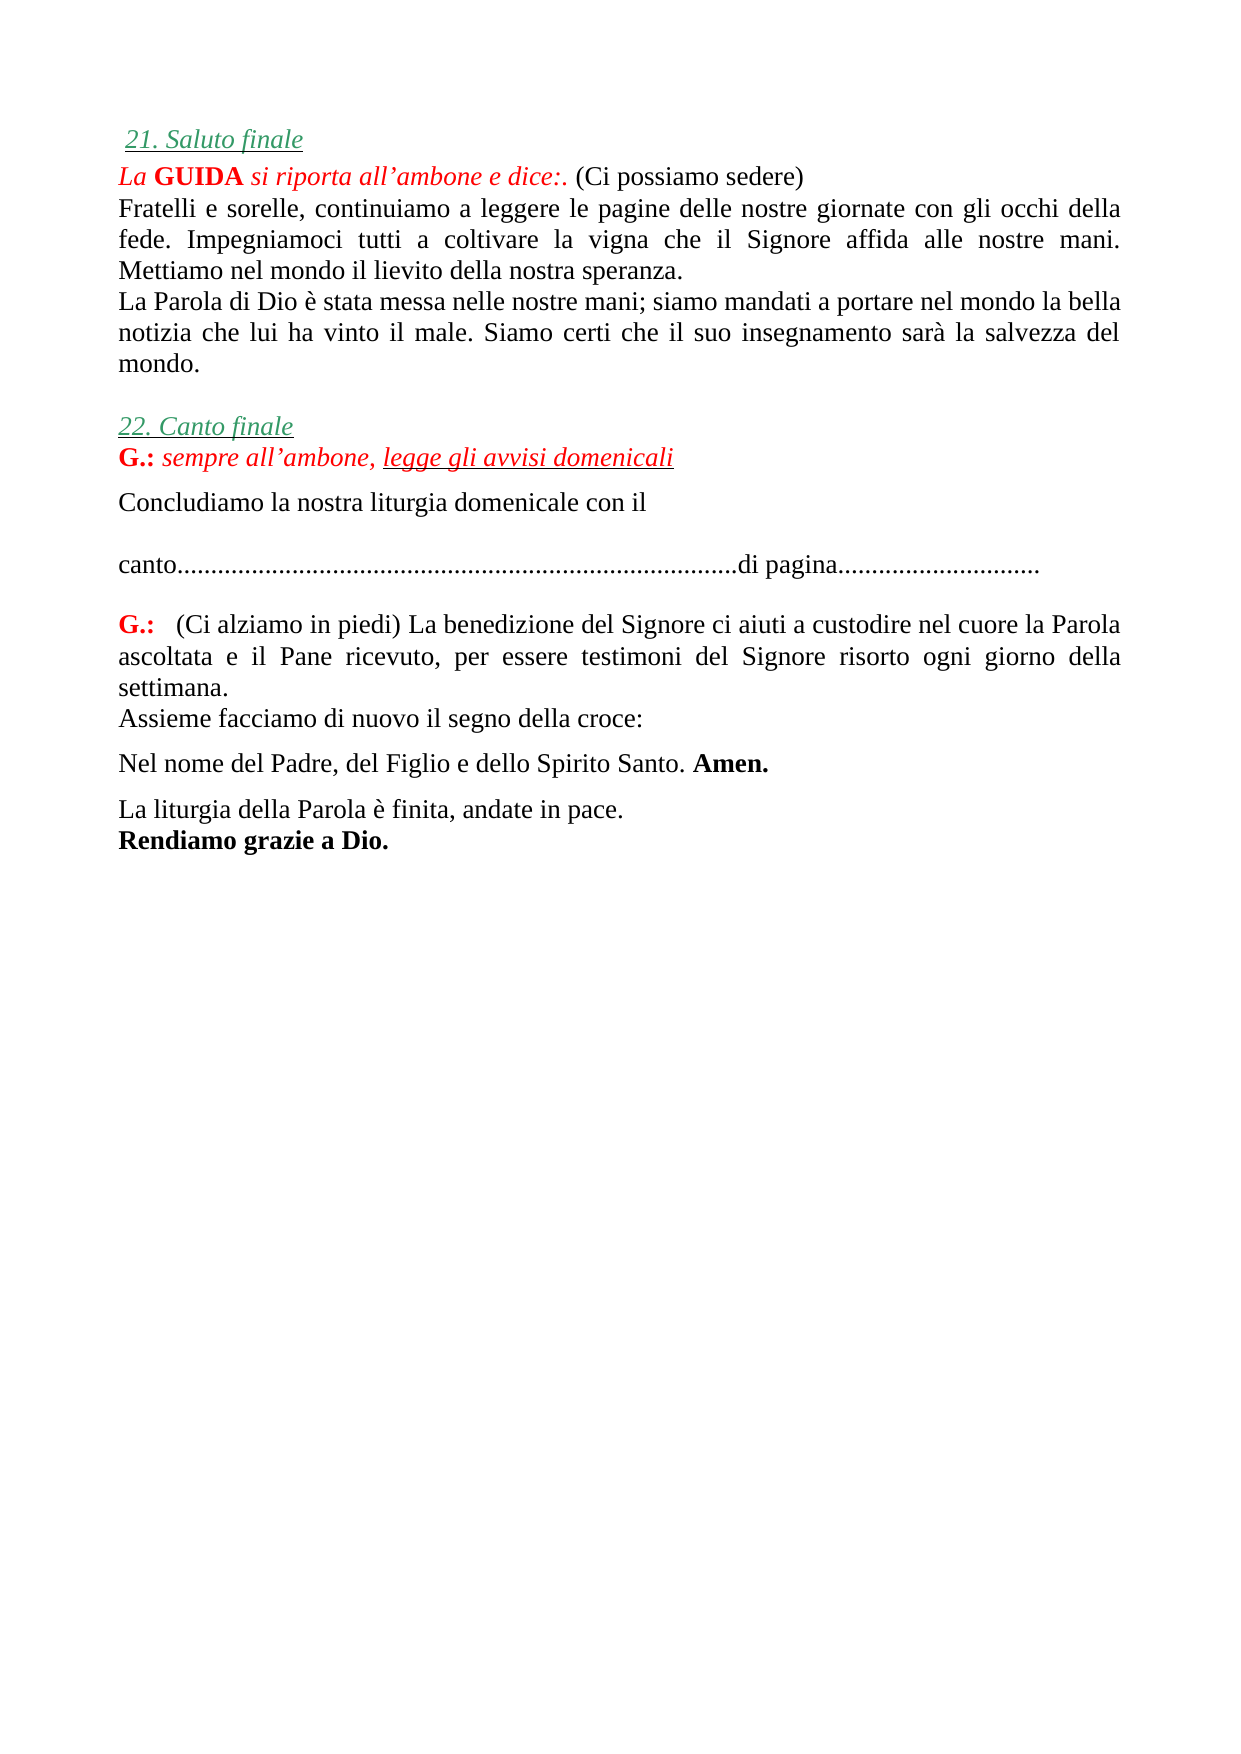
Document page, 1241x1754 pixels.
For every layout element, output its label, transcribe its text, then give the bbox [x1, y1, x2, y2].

text La Parola di Dio è stata messa nelle nostre mani; siamo mandati a portare nel mondo la bella notizia che lui ha vinto il male. Siamo certi che il suo insegnamento sarà la salvezza del mondo. [118, 285, 1122, 378]
text 22. Canto finale [118, 410, 1122, 441]
text G.: sempre all’ambone, legge gli avvisi domenicali [118, 441, 1122, 472]
text La GUIDA si riporta all’ambone e dice:. (Ci possiamo sedere) [118, 161, 1122, 192]
text G.: (Ci alziamo in piedi) La benedizione del Signore ci aiuti a custodire nel cuore la Parola ascoltata e il Pane ricevuto, per essere testimoni del Signore risorto ogni giorno della settimana. [118, 608, 1122, 702]
text 21. Saluto finale [118, 123, 1122, 154]
text Fratelli e sorelle, continuiamo a leggere le pagine delle nostre giornate con gli occhi della fede. Impegniamoci tutti a coltivare la vigna che il Signore affida alle nostre mani. Mettiamo nel mondo il lievito della nostra speranza. [118, 192, 1122, 285]
text La liturgia della Parola è finita, andate in pace. [118, 793, 1122, 824]
text Assieme facciamo di nuovo il segno della croce: [118, 702, 1122, 733]
text Rendiamo grazie a Dio. [118, 824, 1122, 855]
text Nel nome del Padre, del Figlio e dello Spirito Santo. Amen. [118, 747, 1122, 779]
text Concludiamo la nostra liturgia domenicale con il [118, 486, 1122, 517]
text canto...................................................................................di pagina.............................. [118, 549, 1122, 580]
